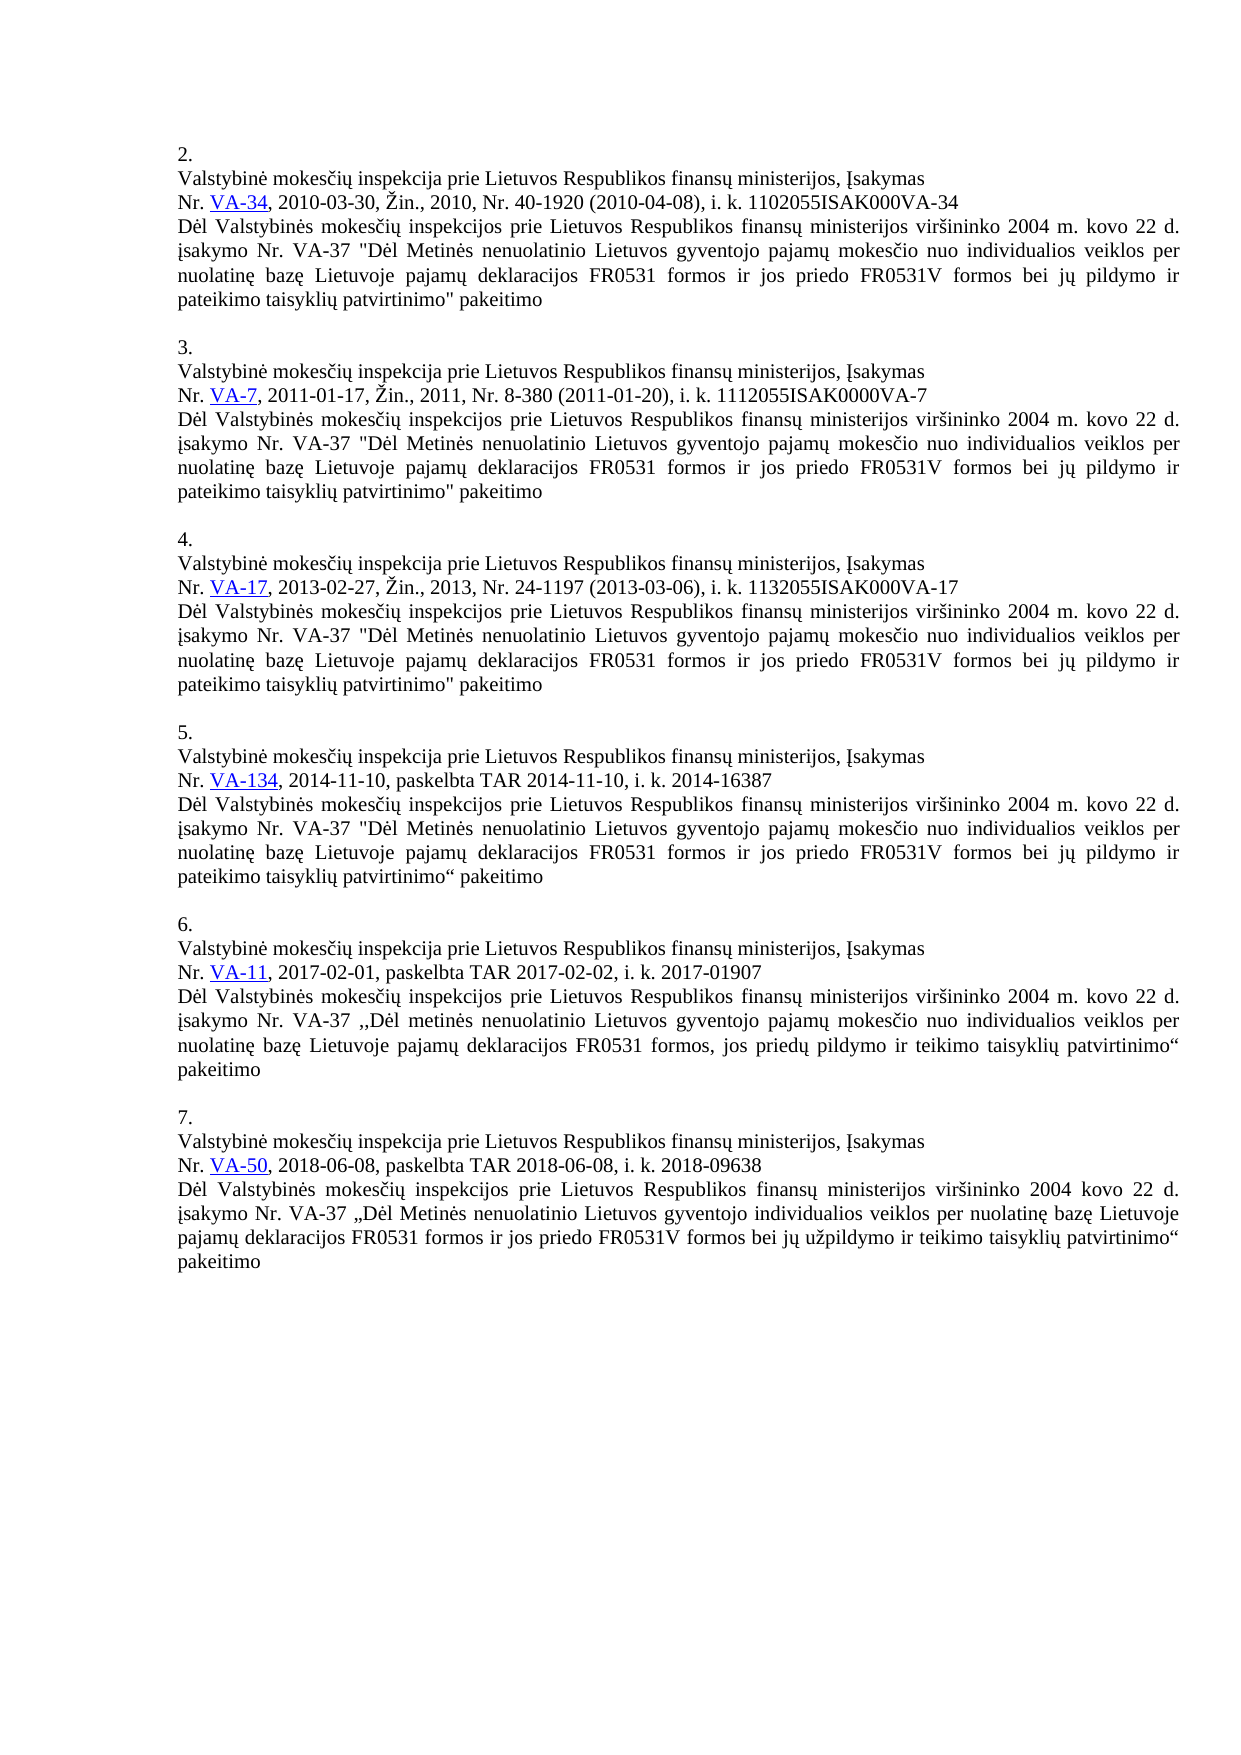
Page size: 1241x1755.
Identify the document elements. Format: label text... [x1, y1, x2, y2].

text 7. [177, 1105, 1181, 1129]
text 6. [177, 912, 1181, 936]
text Dėl Valstybinės mokesčių inspekcijos prie Lietuvos Respublikos finansų ministerijos viršininko 2004 m. kovo 22 d. įsakymo Nr. VA-37 "Dėl Metinės nenuolatinio Lietuvos gyventojo pajamų mokesčio nuo individualios veiklos per nuolatinę bazę Lietuvoje pajamų deklaracijos FR0531 formos ir jos priedo FR0531V formos bei jų pildymo ir pateikimo taisyklių patvirtinimo" pakeitimo [177, 214, 1181, 311]
text Nr. VA-17, 2013-02-27, Žin., 2013, Nr. 24-1197 (2013-03-06), i. k. 1132055ISAK000VA-17 [177, 575, 1181, 599]
text Dėl Valstybinės mokesčių inspekcijos prie Lietuvos Respublikos finansų ministerijos viršininko 2004 kovo 22 d. įsakymo Nr. VA-37 „Dėl Metinės nenuolatinio Lietuvos gyventojo individualios veiklos per nuolatinę bazę Lietuvoje pajamų deklaracijos FR0531 formos ir jos priedo FR0531V formos bei jų užpildymo ir teikimo taisyklių patvirtinimo“ pakeitimo [177, 1177, 1181, 1273]
text 5. [177, 720, 1181, 744]
text Dėl Valstybinės mokesčių inspekcijos prie Lietuvos Respublikos finansų ministerijos viršininko 2004 m. kovo 22 d. įsakymo Nr. VA-37 "Dėl Metinės nenuolatinio Lietuvos gyventojo pajamų mokesčio nuo individualios veiklos per nuolatinę bazę Lietuvoje pajamų deklaracijos FR0531 formos ir jos priedo FR0531V formos bei jų pildymo ir pateikimo taisyklių patvirtinimo" pakeitimo [177, 599, 1181, 696]
text Nr. VA-50, 2018-06-08, paskelbta TAR 2018-06-08, i. k. 2018-09638 [177, 1153, 1181, 1177]
text Dėl Valstybinės mokesčių inspekcijos prie Lietuvos Respublikos finansų ministerijos viršininko 2004 m. kovo 22 d. įsakymo Nr. VA-37 "Dėl Metinės nenuolatinio Lietuvos gyventojo pajamų mokesčio nuo individualios veiklos per nuolatinę bazę Lietuvoje pajamų deklaracijos FR0531 formos ir jos priedo FR0531V formos bei jų pildymo ir pateikimo taisyklių patvirtinimo" pakeitimo [177, 407, 1181, 503]
text Valstybinė mokesčių inspekcija prie Lietuvos Respublikos finansų ministerijos, Įsakymas [177, 1129, 1181, 1153]
text 3. [177, 335, 1181, 359]
text Valstybinė mokesčių inspekcija prie Lietuvos Respublikos finansų ministerijos, Įsakymas [177, 166, 1181, 190]
text Nr. VA-134, 2014-11-10, paskelbta TAR 2014-11-10, i. k. 2014-16387 [177, 768, 1181, 792]
text Nr. VA-7, 2011-01-17, Žin., 2011, Nr. 8-380 (2011-01-20), i. k. 1112055ISAK0000VA-7 [177, 383, 1181, 407]
text Dėl Valstybinės mokesčių inspekcijos prie Lietuvos Respublikos finansų ministerijos viršininko 2004 m. kovo 22 d. įsakymo Nr. VA-37 "Dėl Metinės nenuolatinio Lietuvos gyventojo pajamų mokesčio nuo individualios veiklos per nuolatinę bazę Lietuvoje pajamų deklaracijos FR0531 formos ir jos priedo FR0531V formos bei jų pildymo ir pateikimo taisyklių patvirtinimo“ pakeitimo [177, 792, 1181, 888]
text Valstybinė mokesčių inspekcija prie Lietuvos Respublikos finansų ministerijos, Įsakymas [177, 359, 1181, 383]
text Valstybinė mokesčių inspekcija prie Lietuvos Respublikos finansų ministerijos, Įsakymas [177, 936, 1181, 960]
text 2. [177, 142, 1181, 166]
text Valstybinė mokesčių inspekcija prie Lietuvos Respublikos finansų ministerijos, Įsakymas [177, 744, 1181, 768]
text Nr. VA-34, 2010-03-30, Žin., 2010, Nr. 40-1920 (2010-04-08), i. k. 1102055ISAK000VA-34 [177, 190, 1181, 214]
text 4. [177, 527, 1181, 551]
text Nr. VA-11, 2017-02-01, paskelbta TAR 2017-02-02, i. k. 2017-01907 [177, 960, 1181, 984]
text Valstybinė mokesčių inspekcija prie Lietuvos Respublikos finansų ministerijos, Įsakymas [177, 551, 1181, 575]
text Dėl Valstybinės mokesčių inspekcijos prie Lietuvos Respublikos finansų ministerijos viršininko 2004 m. kovo 22 d. įsakymo Nr. VA-37 ,,Dėl metinės nenuolatinio Lietuvos gyventojo pajamų mokesčio nuo individualios veiklos per nuolatinę bazę Lietuvoje pajamų deklaracijos FR0531 formos, jos priedų pildymo ir teikimo taisyklių patvirtinimo“ pakeitimo [177, 984, 1181, 1081]
